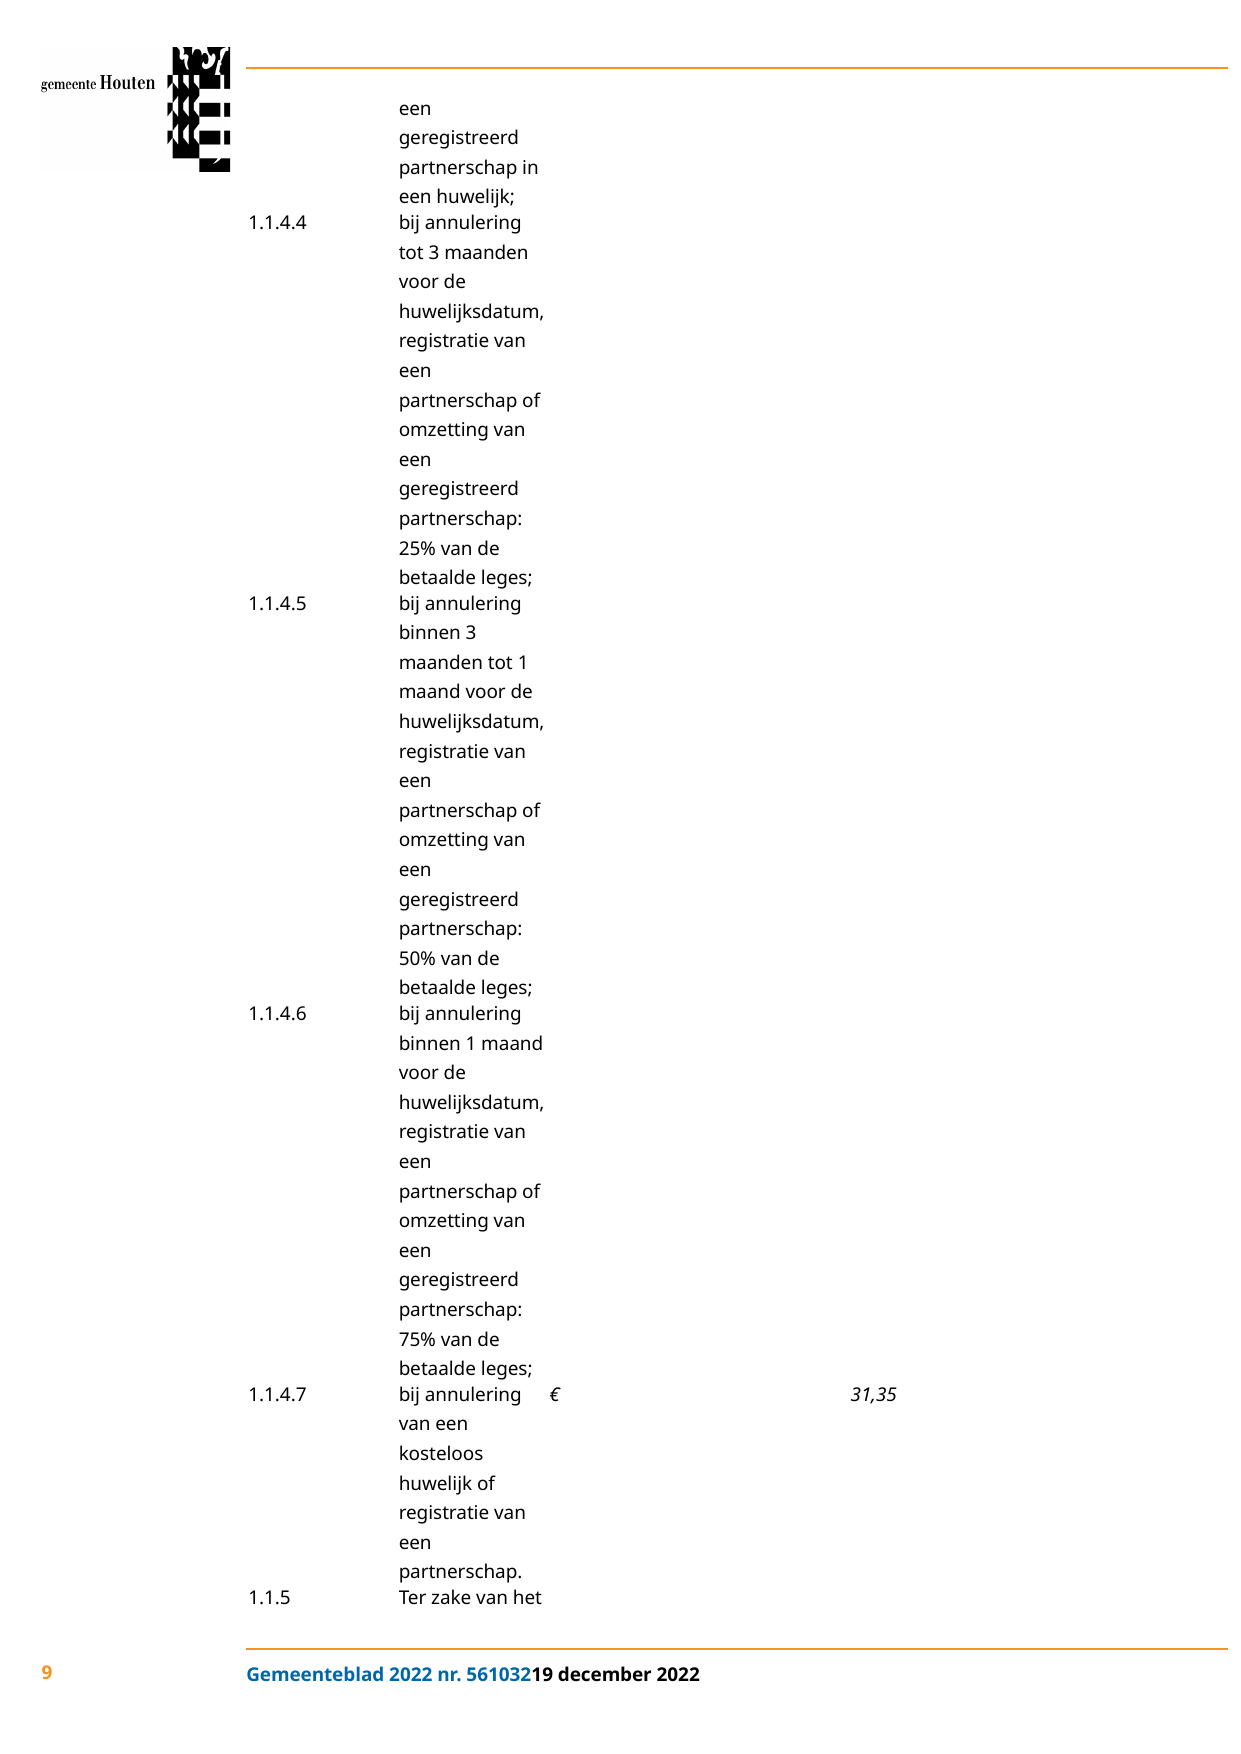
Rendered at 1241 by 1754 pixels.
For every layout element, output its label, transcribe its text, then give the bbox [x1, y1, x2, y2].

picture [41, 47, 231, 172]
table_cell [850, 1584, 1152, 1610]
table_cell [850, 590, 1152, 1000]
table_cell bij annulering binnen 1 maand voor de huwelijksdatum, registratie van een partnerschap of omzetting van een geregistreerd partnerschap: 75% van de betaalde leges; [399, 1000, 549, 1381]
table_cell bij annulering tot 3 maanden voor de huwelijksdatum, registratie van een partnerschap of omzetting van een geregistreerd partnerschap: 25% van de betaalde leges; [399, 209, 549, 590]
table_cell [850, 95, 1152, 209]
table_cell 1.1.4.5 [248, 590, 398, 1000]
table_cell bij annulering van een kosteloos huwelijk of registratie van een partnerschap. [399, 1381, 549, 1584]
table_cell [850, 1000, 1152, 1381]
table_cell Ter zake van het [399, 1584, 549, 1610]
table_cell [248, 95, 398, 209]
table_cell [850, 209, 1152, 590]
table_cell [549, 209, 850, 590]
table_cell 1.1.5 [248, 1584, 398, 1610]
table_cell 31,35 [850, 1381, 1152, 1584]
table_cell 1.1.4.4 [248, 209, 398, 590]
table_cell € [549, 1381, 850, 1584]
table_cell 1.1.4.7 [248, 1381, 398, 1584]
table_cell [549, 590, 850, 1000]
table_cell [549, 1000, 850, 1381]
table_cell 1.1.4.6 [248, 1000, 398, 1381]
table_cell [549, 95, 850, 209]
table_cell een geregistreerd partnerschap in een huwelijk; [399, 95, 549, 209]
table_cell bij annulering binnen 3 maanden tot 1 maand voor de huwelijksdatum, registratie van een partnerschap of omzetting van een geregistreerd partnerschap: 50% van de betaalde leges; [399, 590, 549, 1000]
table_cell [549, 1584, 850, 1610]
